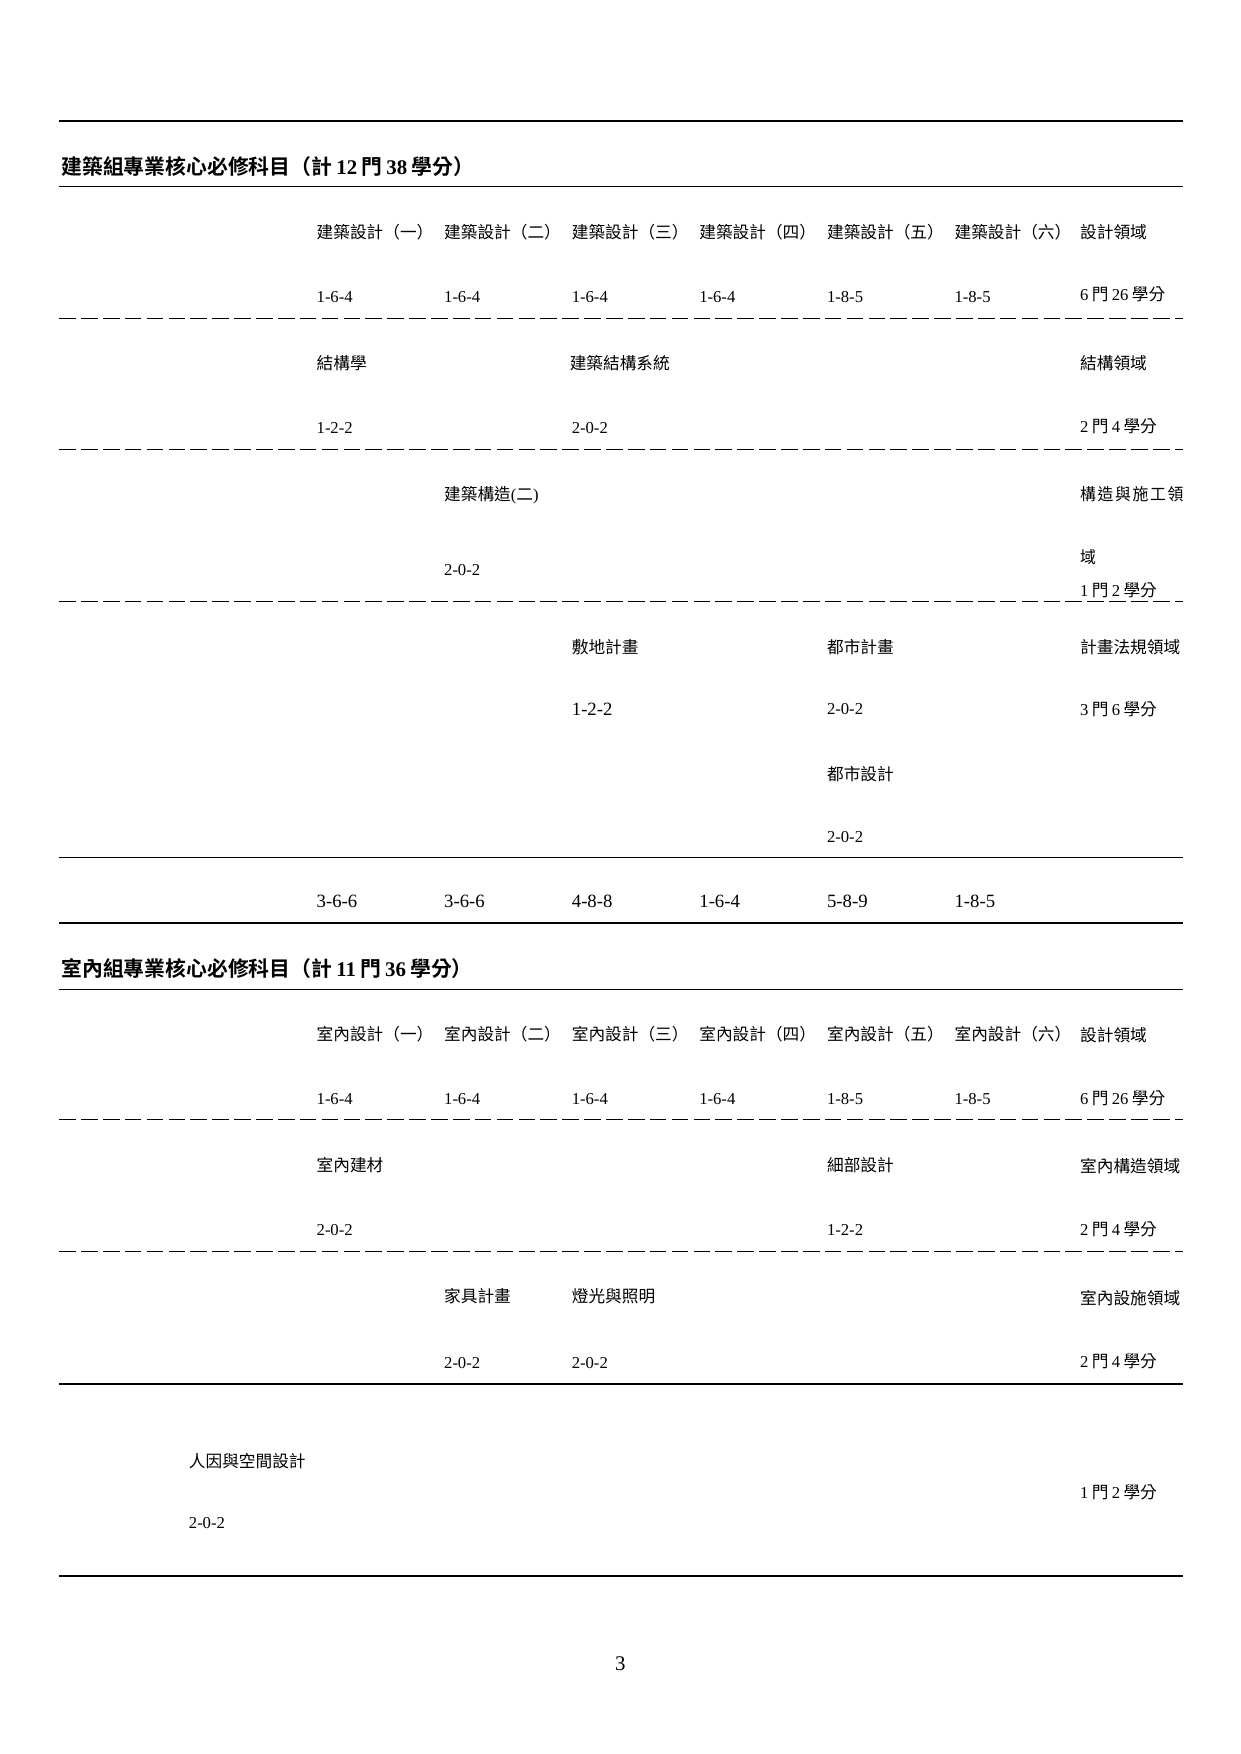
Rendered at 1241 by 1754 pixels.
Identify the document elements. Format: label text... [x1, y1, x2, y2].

table_cell [59, 1119, 187, 1185]
table_cell [59, 252, 187, 317]
table_cell 室內設計（一） [314, 990, 442, 1054]
table_cell [187, 318, 314, 383]
table_cell [187, 1251, 314, 1316]
table_cell [442, 1185, 569, 1251]
table_cell [187, 449, 314, 514]
table_cell [187, 252, 314, 317]
table_cell 1-6-4 [570, 1054, 697, 1119]
table_cell 4-8-8 [570, 858, 697, 922]
table_cell 1-6-4 [442, 1054, 569, 1119]
table_cell [187, 729, 314, 857]
table_cell [314, 514, 442, 601]
table_cell [697, 1251, 825, 1316]
table_cell [442, 318, 569, 383]
table_cell 1-6-4 [442, 252, 569, 317]
table_cell 室內構造領域 2門4學分 [1080, 1119, 1183, 1251]
table_cell 1-6-4 [697, 1054, 825, 1119]
table_cell [697, 1385, 825, 1574]
table_cell [1080, 858, 1183, 922]
table_cell [314, 1385, 442, 1574]
table_cell [952, 1316, 1080, 1383]
table_cell [59, 187, 187, 252]
table_cell [1080, 122, 1183, 186]
table_cell 1-2-2 [314, 383, 442, 449]
table_cell [697, 1119, 825, 1185]
table_cell [314, 729, 442, 857]
table_cell 建築構造(二) [442, 449, 569, 514]
table_cell 1-6-4 [314, 252, 442, 317]
table_cell [59, 383, 187, 449]
table_cell 建築組專業核心必修科目（計12門38學分） [59, 122, 1080, 186]
table_cell 室內設施領域 2門4學分 [1080, 1251, 1183, 1383]
table_cell [952, 729, 1080, 857]
table_cell [952, 1185, 1080, 1251]
table_cell [59, 1385, 187, 1574]
table_cell [825, 514, 952, 601]
table_cell 細部設計 [825, 1119, 952, 1185]
table_cell [314, 601, 442, 729]
table_cell 2-0-2 [314, 1185, 442, 1251]
table_cell [314, 1251, 442, 1316]
table_cell [59, 990, 187, 1054]
table_cell 設計領域 6門26學分 [1080, 990, 1183, 1119]
table_cell [825, 318, 952, 383]
table_cell 建築設計（五） [825, 187, 952, 252]
table_cell [697, 601, 825, 729]
table_cell 室內設計（三） [570, 990, 697, 1054]
table_cell 1-8-5 [825, 1054, 952, 1119]
table_cell [442, 729, 569, 857]
table_cell [952, 1119, 1080, 1185]
table_cell [59, 601, 187, 729]
table_cell [825, 1251, 952, 1316]
table_cell [952, 1385, 1080, 1574]
table_cell [59, 318, 187, 383]
table_cell [1080, 924, 1183, 988]
table_cell 建築設計（一） [314, 187, 442, 252]
table_cell 室內建材 [314, 1119, 442, 1185]
table_cell [187, 1316, 314, 1383]
table_cell [952, 1251, 1080, 1316]
table_cell 建築設計（三） [570, 187, 697, 252]
table_cell 5-8-9 [825, 858, 952, 922]
table_cell [697, 1316, 825, 1383]
table_cell 敷地計畫 1-2-2 [570, 601, 697, 729]
table_cell [825, 449, 952, 514]
table_cell 1-6-4 [697, 252, 825, 317]
table_cell 室內設計（六） [952, 990, 1080, 1054]
table_cell 設計領域 6門26學分 [1080, 187, 1183, 317]
table_cell [442, 1119, 569, 1185]
table_cell 結構學 [314, 318, 442, 383]
table_cell 2-0-2 [442, 514, 569, 601]
table_cell [314, 449, 442, 514]
table_cell 2-0-2 [442, 1316, 569, 1383]
table_cell 建築設計（二） [442, 187, 569, 252]
table_cell [187, 990, 314, 1054]
table_cell [825, 383, 952, 449]
table_cell [825, 1385, 952, 1574]
table_cell [442, 1385, 569, 1574]
table_cell [59, 514, 187, 601]
table_cell 1-8-5 [825, 252, 952, 317]
table_cell 1-8-5 [952, 1054, 1080, 1119]
table_cell 建築結構系統 [570, 318, 697, 383]
table_cell [59, 729, 187, 857]
table_cell 室內設計（二） [442, 990, 569, 1054]
table_cell 1-2-2 [825, 1185, 952, 1251]
table_cell [952, 383, 1080, 449]
table_cell [697, 514, 825, 601]
table_cell 1-8-5 [952, 252, 1080, 317]
table_cell 2-0-2 [570, 383, 697, 449]
table_cell [59, 1251, 187, 1316]
table_cell 燈光與照明 [570, 1251, 697, 1316]
table_cell 3-6-6 [314, 858, 442, 922]
table_cell [187, 601, 314, 729]
table_cell 室內設計（五） [825, 990, 952, 1054]
table_cell 構造與施工領域 1門2學分 [1080, 449, 1183, 601]
table_cell [570, 449, 697, 514]
table_cell 1-6-4 [697, 858, 825, 922]
table_cell 1門2學分 [1080, 1385, 1183, 1574]
table_cell 建築設計（六） [952, 187, 1080, 252]
table_cell [442, 383, 569, 449]
table_cell [59, 1054, 187, 1119]
table_cell 室內設計（四） [697, 990, 825, 1054]
table_cell [187, 1054, 314, 1119]
table_cell 結構領域 2門4學分 [1080, 318, 1183, 449]
table_cell 都市設計 2-0-2 [825, 729, 952, 857]
table_cell [570, 514, 697, 601]
table_cell [697, 729, 825, 857]
table_cell 3-6-6 [442, 858, 569, 922]
table_cell 家具計畫 [442, 1251, 569, 1316]
table_cell [952, 514, 1080, 601]
table_cell [187, 514, 314, 601]
table_cell 1-6-4 [570, 252, 697, 317]
table_cell 室內組專業核心必修科目（計11門36學分） [59, 924, 1080, 988]
table_cell 1-8-5 [952, 858, 1080, 922]
table_cell 計畫法規領域 3門6學分 [1080, 601, 1183, 857]
table_cell [697, 449, 825, 514]
table_cell 建築設計（四） [697, 187, 825, 252]
table_cell 1-6-4 [314, 1054, 442, 1119]
table_cell [952, 601, 1080, 729]
table_cell [825, 1316, 952, 1383]
table_cell [570, 729, 697, 857]
table_cell [59, 858, 187, 922]
table_cell [952, 449, 1080, 514]
table_cell [570, 1385, 697, 1574]
table_cell [187, 1185, 314, 1251]
table_cell [187, 858, 314, 922]
table_cell [314, 1316, 442, 1383]
table_cell [59, 1316, 187, 1383]
table_cell [697, 383, 825, 449]
table_cell [570, 1185, 697, 1251]
table_cell [697, 318, 825, 383]
table_cell [187, 383, 314, 449]
table_cell 2-0-2 [570, 1316, 697, 1383]
table_cell 都市計畫 2-0-2 [825, 601, 952, 729]
table_cell [442, 601, 569, 729]
table_cell [187, 187, 314, 252]
table_cell [59, 449, 187, 514]
table_cell [59, 1185, 187, 1251]
table_cell [187, 1119, 314, 1185]
table_cell 人因與空間設計 2-0-2 [187, 1385, 314, 1574]
table_cell [697, 1185, 825, 1251]
table_cell [952, 318, 1080, 383]
table_cell [570, 1119, 697, 1185]
